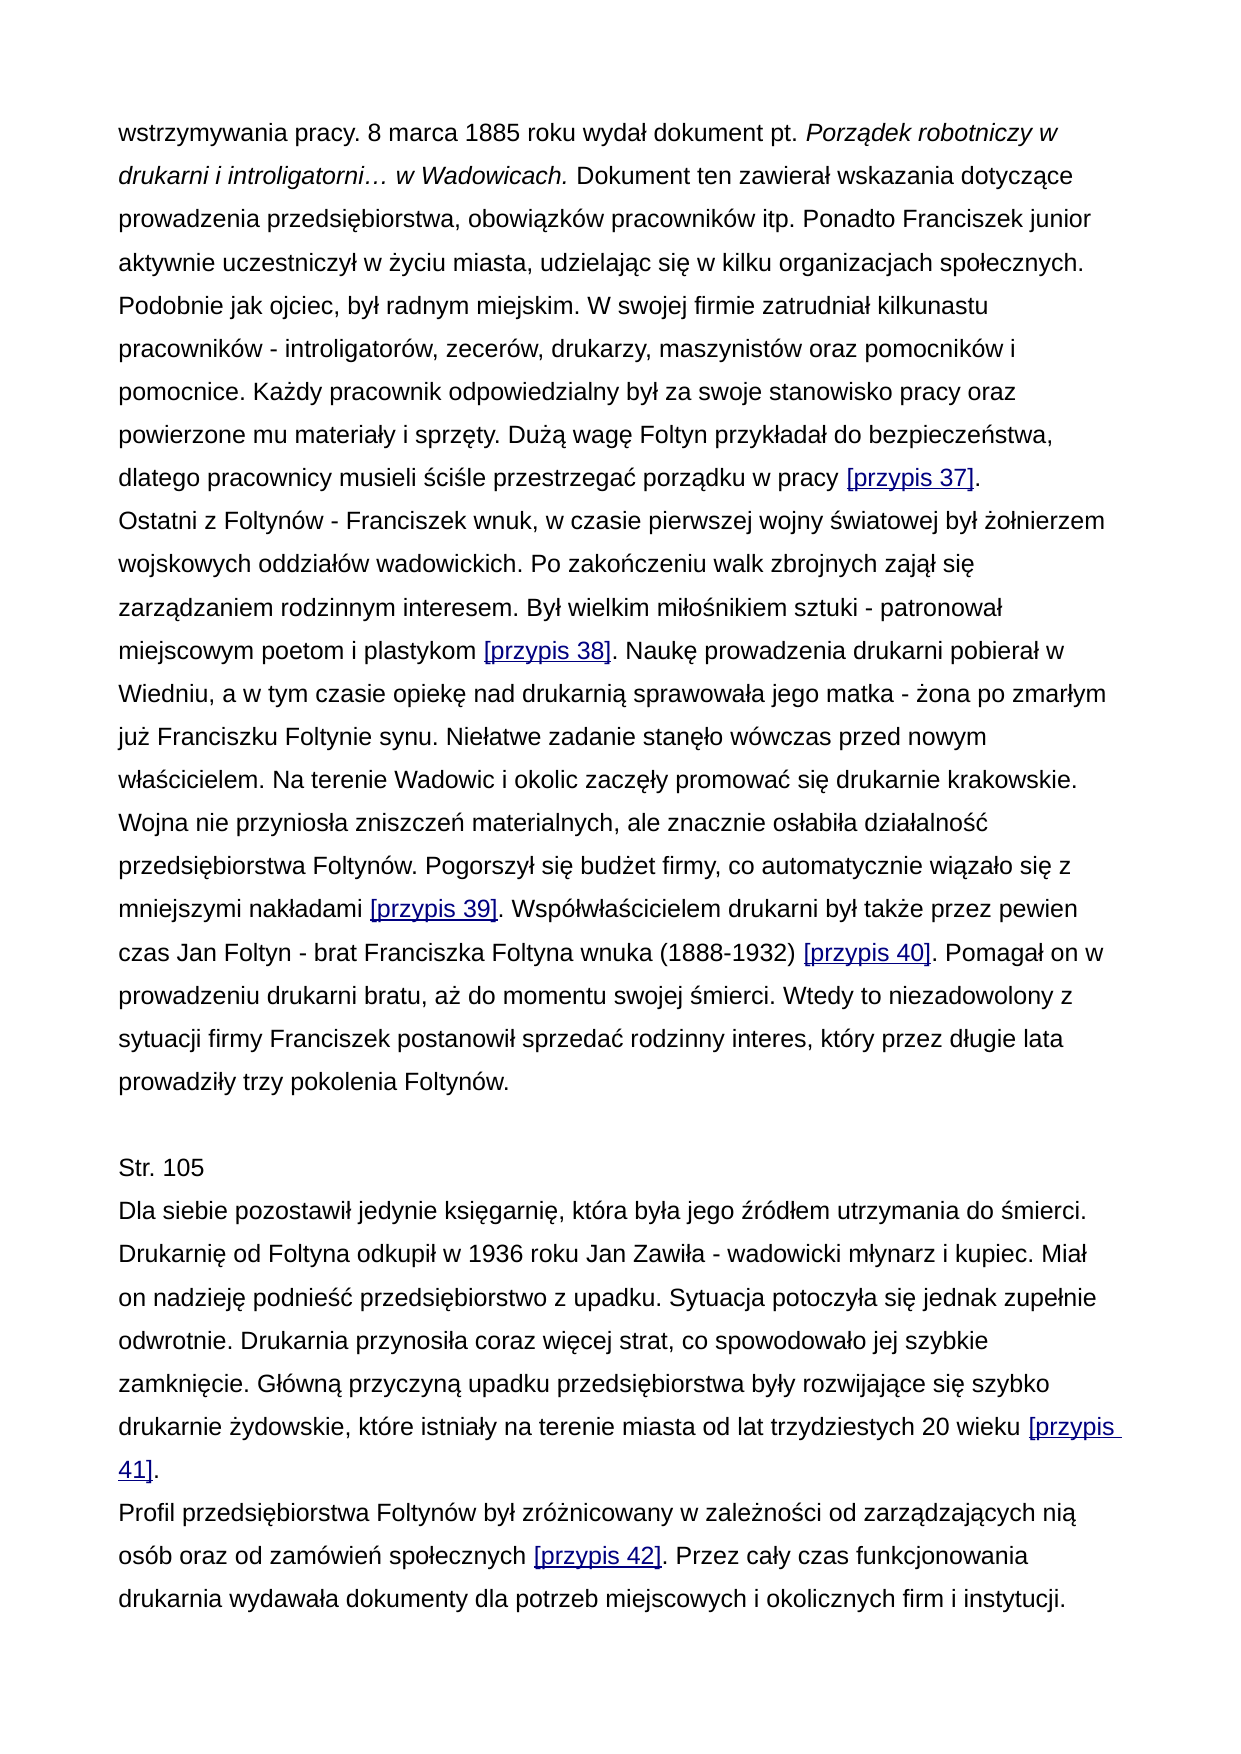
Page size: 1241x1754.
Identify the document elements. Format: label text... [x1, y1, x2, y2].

text Ostatni z Foltynów - Franciszek wnuk, w czasie pierwszej wojny światowej był żołnierzem wojskowych oddziałów wadowickich. Po zakończeniu walk zbrojnych zajął się zarządzaniem rodzinnym interesem. Był wielkim miłośnikiem sztuki - patronował miejscowym poetom i plastykom [przypis 38]. Naukę prowadzenia drukarni pobierał w Wiedniu, a w tym czasie opiekę nad drukarnią sprawowała jego matka - żona po zmarłym już Franciszku Foltynie synu. Niełatwe zadanie stanęło wówczas przed nowym właścicielem. Na terenie Wadowic i okolic zaczęły promować się drukarnie krakowskie. Wojna nie przyniosła zniszczeń materialnych, ale znacznie osłabiła działalność przedsiębiorstwa Foltynów. Pogorszył się budżet firmy, co automatycznie wiązało się z mniejszymi nakładami [przypis 39]. Współwłaścicielem drukarni był także przez pewien czas Jan Foltyn - brat Franciszka Foltyna wnuka (1888-1932) [przypis 40]. Pomagał on w prowadzeniu drukarni bratu, aż do momentu swojej śmierci. Wtedy to niezadowolony z sytuacji firmy Franciszek postanowił sprzedać rodzinny interes, który przez długie lata prowadziły trzy pokolenia Foltynów. [118, 506, 1122, 1096]
text Str. 105 [118, 1153, 1122, 1182]
text Profil przedsiębiorstwa Foltynów był zróżnicowany w zależności od zarządzających nią osób oraz od zamówień społecznych [przypis 42]. Przez cały czas funkcjonowania drukarnia wydawała dokumenty dla potrzeb miejscowych i okolicznych firm i instytucji. [118, 1498, 1122, 1613]
text wstrzymywania pracy. 8 marca 1885 roku wydał dokument pt. Porządek robotniczy w drukarni i introligatorni… w Wadowicach. Dokument ten zawierał wskazania dotyczące prowadzenia przedsiębiorstwa, obowiązków pracowników itp. Ponadto Franciszek junior aktywnie uczestniczył w życiu miasta, udzielając się w kilku organizacjach społecznych. Podobnie jak ojciec, był radnym miejskim. W swojej firmie zatrudniał kilkunastu pracowników - introligatorów, zecerów, drukarzy, maszynistów oraz pomocników i pomocnice. Każdy pracownik odpowiedzialny był za swoje stanowisko pracy oraz powierzone mu materiały i sprzęty. Dużą wagę Foltyn przykładał do bezpieczeństwa, dlatego pracownicy musieli ściśle przestrzegać porządku w pracy [przypis 37]. [118, 118, 1122, 492]
text Dla siebie pozostawił jedynie księgarnię, która była jego źródłem utrzymania do śmierci. [118, 1196, 1122, 1225]
text Drukarnię od Foltyna odkupił w 1936 roku Jan Zawiła - wadowicki młynarz i kupiec. Miał on nadzieję podnieść przedsiębiorstwo z upadku. Sytuacja potoczyła się jednak zupełnie odwrotnie. Drukarnia przynosiła coraz więcej strat, co spowodowało jej szybkie zamknięcie. Główną przyczyną upadku przedsiębiorstwa były rozwijające się szybko drukarnie żydowskie, które istniały na terenie miasta od lat trzydziestych 20 wieku [przypis 41]. [118, 1239, 1122, 1484]
